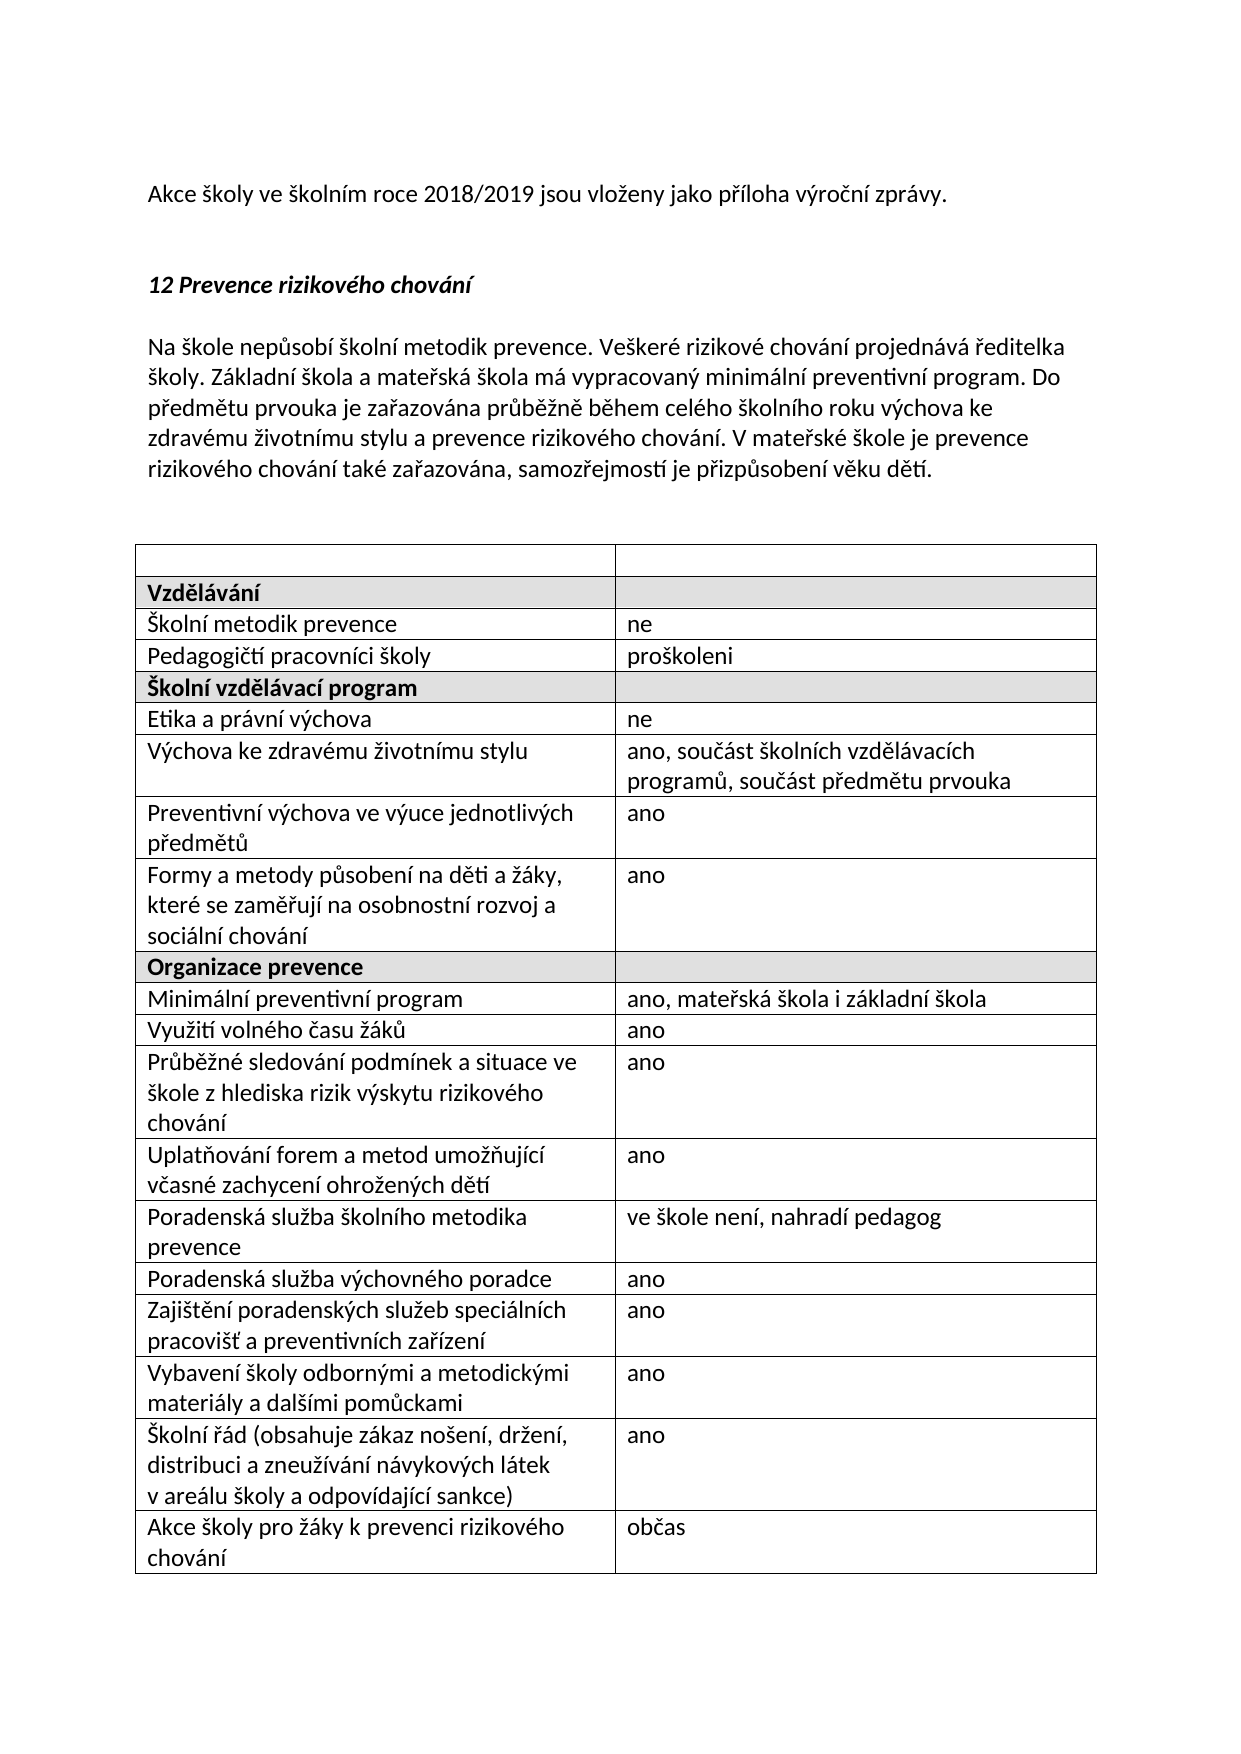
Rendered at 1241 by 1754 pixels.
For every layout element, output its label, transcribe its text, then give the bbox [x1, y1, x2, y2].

table_cell ne [616, 703, 1096, 734]
table_cell ve škole není, nahradí pedagog [616, 1201, 1096, 1262]
table_cell Zajištění poradenských služeb speciálních pracovišť a preventivních zařízení [136, 1295, 615, 1356]
table_cell Preventivní výchova ve výuce jednotlivých předmětů [136, 797, 615, 858]
table_cell [616, 952, 1096, 982]
table_cell ne [616, 609, 1096, 639]
table_cell Akce školy pro žáky k prevenci rizikového chování [136, 1511, 615, 1572]
table_cell Uplatňování forem a metod umožňující včasné zachycení ohrožených dětí [136, 1139, 615, 1200]
table_cell ano [616, 1357, 1096, 1418]
table_cell Vybavení školy odbornými a metodickými materiály a dalšími pomůckami [136, 1357, 615, 1418]
table_cell Pedagogičtí pracovníci školy [136, 640, 615, 671]
table_cell proškoleni [616, 640, 1096, 671]
table_cell Školní metodik prevence [136, 609, 615, 639]
table_cell [616, 577, 1096, 607]
table_cell ano [616, 1419, 1096, 1510]
table_cell Organizace prevence [136, 952, 615, 982]
table_cell Školní řád (obsahuje zákaz nošení, držení, distribuci a zneužívání návykových látek v areálu školy a odpovídající sankce) [136, 1419, 615, 1510]
table_cell ano [616, 797, 1096, 858]
table_cell Výchova ke zdravému životnímu stylu [136, 735, 615, 796]
table_cell Formy a metody působení na děti a žáky, které se zaměřují na osobnostní rozvoj a sociální chování [136, 859, 615, 951]
table_cell Využití volného času žáků [136, 1015, 615, 1045]
table_cell Etika a právní výchova [136, 703, 615, 734]
table_cell ano [616, 1139, 1096, 1200]
table_cell ano [616, 859, 1096, 951]
table_cell občas [616, 1511, 1096, 1572]
table_cell Poradenská služba výchovného poradce [136, 1263, 615, 1293]
table_cell Průběžné sledování podmínek a situace ve škole z hlediska rizik výskytu rizikového chování [136, 1046, 615, 1138]
table_cell Minimální preventivní program [136, 983, 615, 1014]
table_cell ano [616, 1015, 1096, 1045]
table_header [616, 545, 1096, 576]
table_cell ano, součást školních vzdělávacích programů, součást předmětu prvouka [616, 735, 1096, 796]
table_header [136, 545, 615, 576]
table_cell ano, mateřská škola i základní škola [616, 983, 1096, 1014]
table_cell ano [616, 1295, 1096, 1356]
text Na škole nepůsobí školní metodik prevence. Veškeré rizikové chování projednává ředitelka školy. Základní škola a mateřská škola má vypracovaný minimální preventivní program. Do předmětu prvouka je zařazována průběžně během celého školního roku výchova ke zdravému životnímu stylu a prevence rizikového chování. V mateřské škole je prevence rizikového chování také zařazována, samozřejmostí je přizpůsobení věku dětí. [148, 331, 1093, 483]
table_cell [616, 672, 1096, 702]
table_cell Školní vzdělávací program [136, 672, 615, 702]
table_cell ano [616, 1046, 1096, 1138]
text 12 Prevence rizikového chování [148, 270, 1093, 300]
table_cell Vzdělávání [136, 577, 615, 607]
table_cell ano [616, 1263, 1096, 1293]
table_cell Poradenská služba školního metodika prevence [136, 1201, 615, 1262]
text Akce školy ve školním roce 2018/2019 jsou vloženy jako příloha výroční zprávy. [148, 178, 1093, 209]
